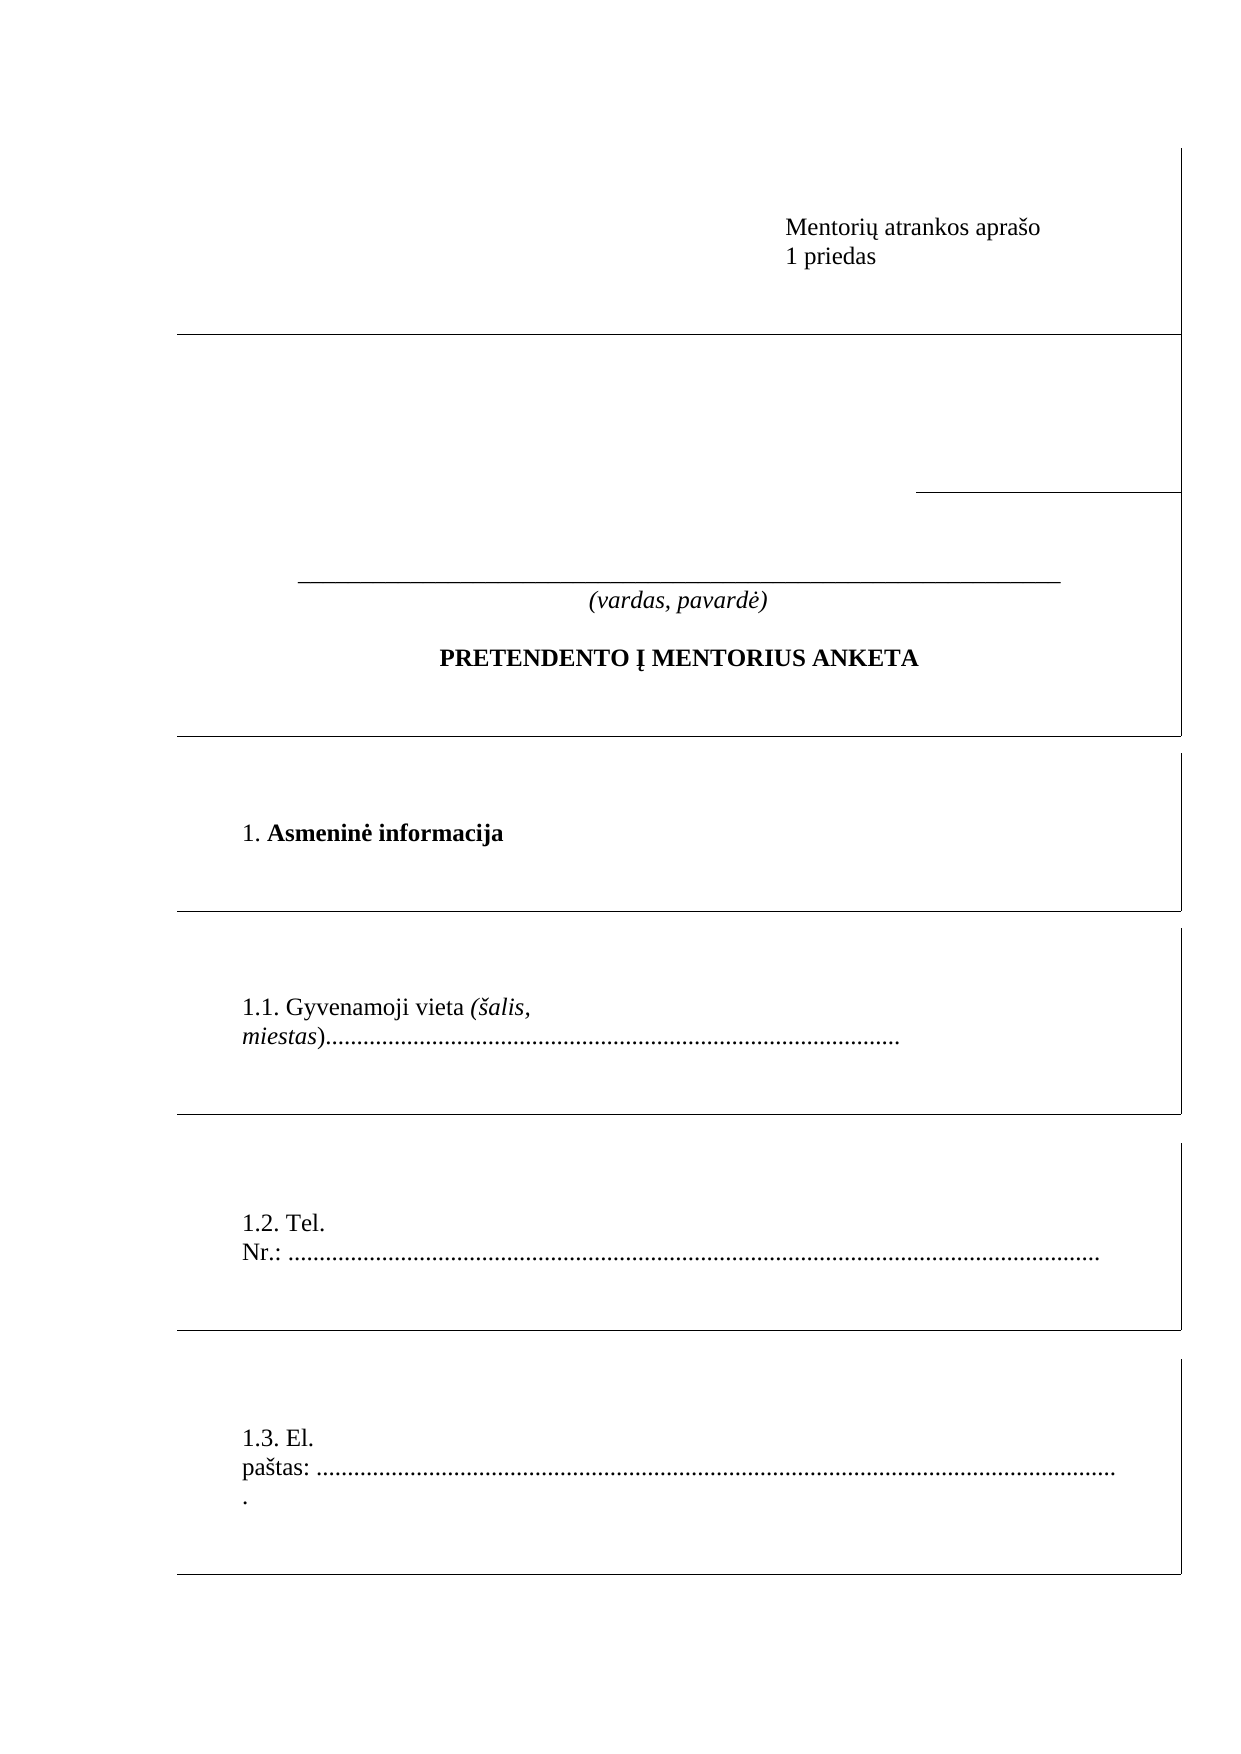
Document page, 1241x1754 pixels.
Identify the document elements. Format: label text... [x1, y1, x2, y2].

text 1.1. Gyvenamoji vieta (šalis, miestas)............................................................................................ [177, 928, 1181, 1114]
text 1.2. Tel. Nr.: .................................................................................................................................. [177, 1143, 1181, 1330]
text 1. Asmeninė informacija [177, 753, 1181, 911]
text PRETENDENTO Į MENTORIUS ANKETA [177, 643, 1181, 736]
text 1 priedas [177, 241, 1181, 334]
text Mentorių atrankos aprašo [177, 148, 1181, 241]
text 1.3. El. paštas: ................................................................................................................................. [177, 1359, 1181, 1574]
text _____________________________________________________________ [177, 492, 1181, 586]
text (vardas, pavardė) [177, 586, 1181, 614]
